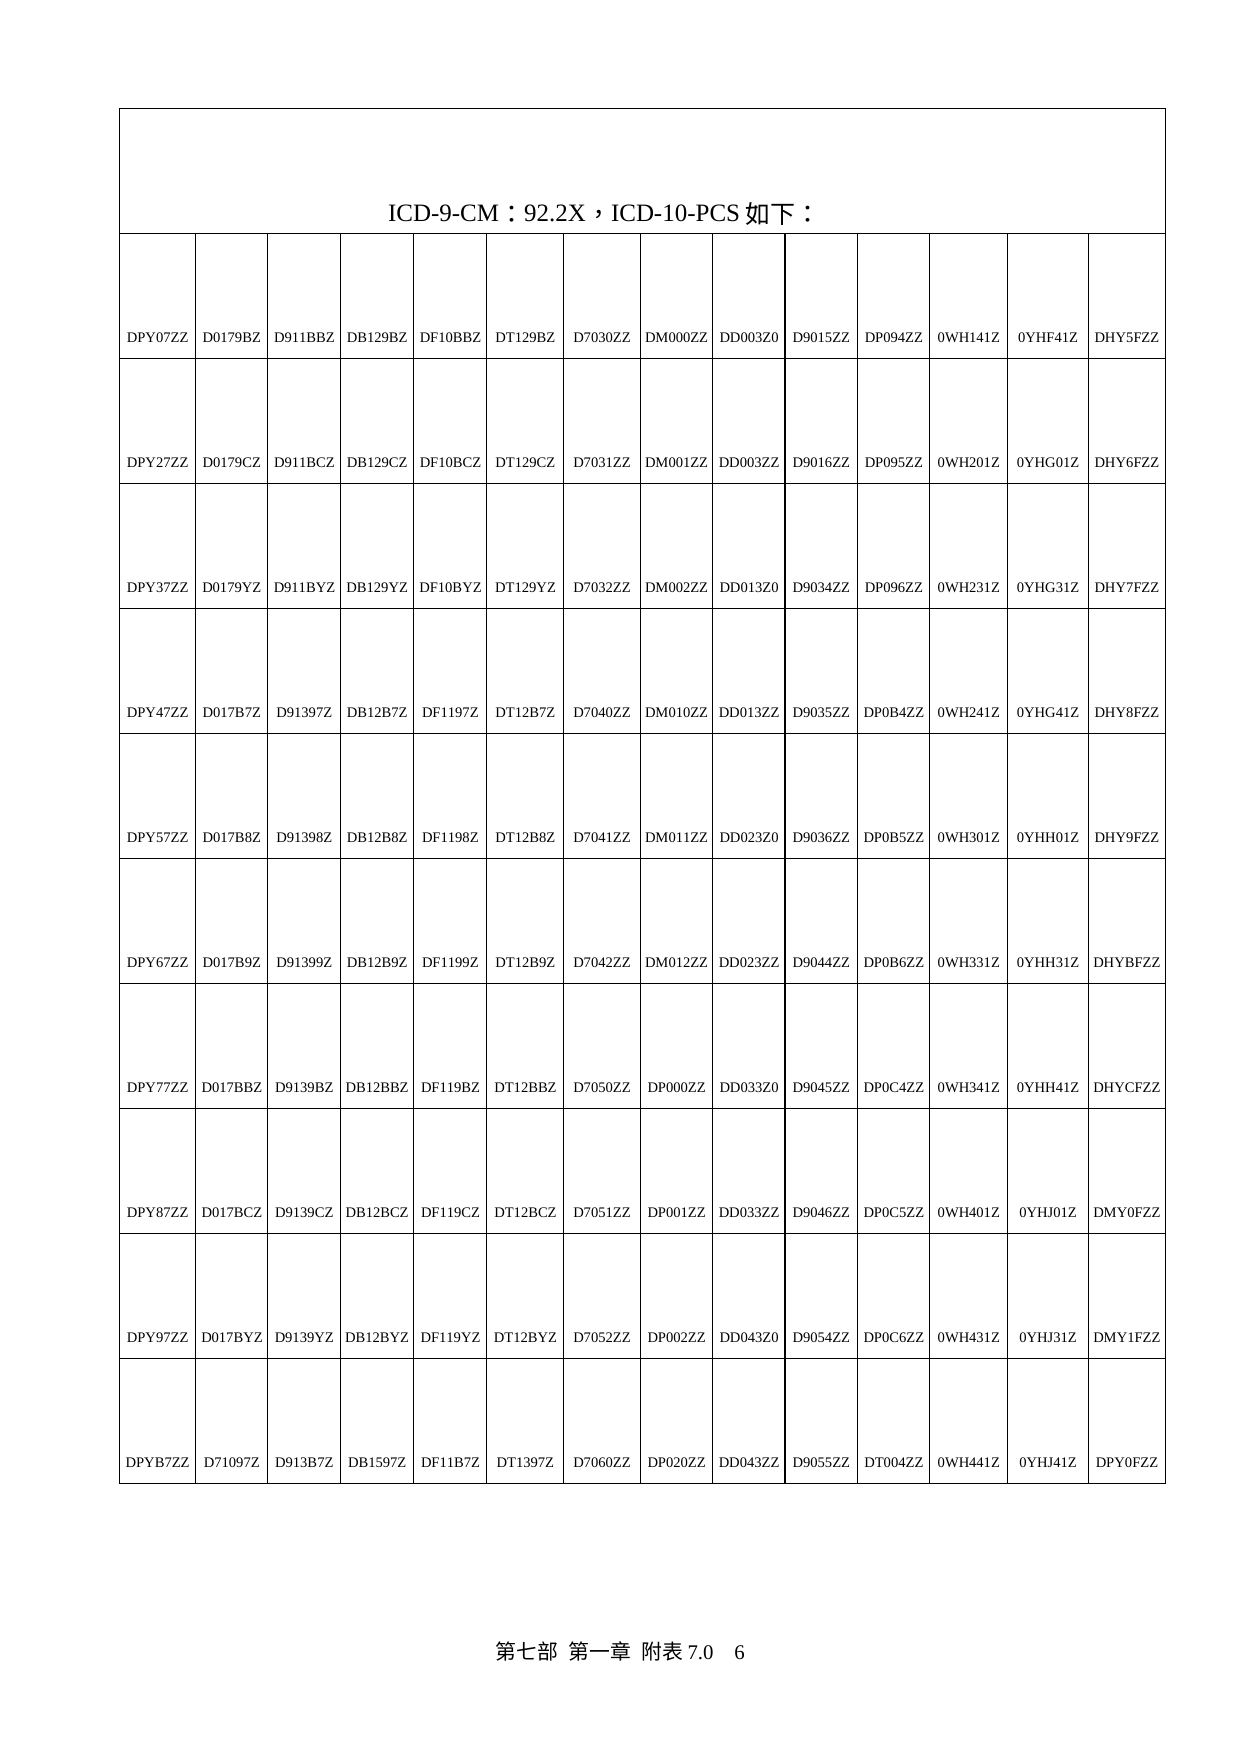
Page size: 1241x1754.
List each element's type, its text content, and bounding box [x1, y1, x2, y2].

table_cell DP0C5ZZ [858, 1109, 929, 1233]
table_cell DM011ZZ [641, 734, 712, 858]
table_cell D017BBZ [196, 984, 267, 1108]
table_header ICD-9-CM：92.2X，ICD-10-PCS如下： [120, 109, 1088, 233]
table_cell DF1198Z [414, 734, 486, 858]
table_cell D9046ZZ [786, 1109, 857, 1233]
table_cell D7060ZZ [564, 1359, 640, 1483]
table_cell D7041ZZ [564, 734, 640, 858]
table_cell D9139CZ [268, 1109, 340, 1233]
table_cell DP096ZZ [858, 484, 929, 608]
table_cell D017B8Z [196, 734, 267, 858]
table_cell DF10BYZ [414, 484, 486, 608]
table_cell DHY9FZZ [1089, 734, 1165, 858]
table_cell D9036ZZ [786, 734, 857, 858]
table_cell DT1397Z [487, 1359, 563, 1483]
table_cell DB129YZ [341, 484, 413, 608]
table_cell DP002ZZ [641, 1234, 712, 1358]
table_cell DHYCFZZ [1089, 984, 1165, 1108]
table_cell D017BCZ [196, 1109, 267, 1233]
table_cell D71097Z [196, 1359, 267, 1483]
table_cell DF119YZ [414, 1234, 486, 1358]
table_cell 0WH331Z [930, 859, 1007, 983]
table_cell 0WH431Z [930, 1234, 1007, 1358]
table_cell DPY0FZZ [1089, 1359, 1165, 1483]
table_cell DMY0FZZ [1089, 1109, 1165, 1233]
table_cell 0YHG31Z [1008, 484, 1088, 608]
table_cell D7052ZZ [564, 1234, 640, 1358]
table_cell DT004ZZ [858, 1359, 929, 1483]
table_cell DD043Z0 [713, 1234, 784, 1358]
table_cell D911BYZ [268, 484, 340, 608]
table_cell D0179BZ [196, 234, 267, 358]
table_cell DD003ZZ [713, 359, 784, 483]
table_cell DT12BYZ [487, 1234, 563, 1358]
table_cell DPY37ZZ [120, 484, 195, 608]
table_cell 0WH341Z [930, 984, 1007, 1108]
table_cell DB12BBZ [341, 984, 413, 1108]
table_cell DM000ZZ [641, 234, 712, 358]
table_cell DPY87ZZ [120, 1109, 195, 1233]
table_header [1088, 109, 1165, 233]
table_cell D9035ZZ [786, 609, 857, 733]
table_cell D9015ZZ [786, 234, 857, 358]
table_cell DP095ZZ [858, 359, 929, 483]
table_cell D9054ZZ [786, 1234, 857, 1358]
table_cell DF1199Z [414, 859, 486, 983]
table_cell DPYB7ZZ [120, 1359, 195, 1483]
table_cell DB12BCZ [341, 1109, 413, 1233]
table_cell 0WH441Z [930, 1359, 1007, 1483]
table_cell D9139BZ [268, 984, 340, 1108]
table_cell DD023ZZ [713, 859, 784, 983]
table_cell DB129CZ [341, 359, 413, 483]
table_cell DF10BBZ [414, 234, 486, 358]
table_cell 0YHG01Z [1008, 359, 1088, 483]
table_cell DP0C6ZZ [858, 1234, 929, 1358]
table_cell DD033ZZ [713, 1109, 784, 1233]
table_cell D017B7Z [196, 609, 267, 733]
table_cell 0YHH41Z [1008, 984, 1088, 1108]
table_cell DB12BYZ [341, 1234, 413, 1358]
table_cell DP000ZZ [641, 984, 712, 1108]
table_cell 0WH141Z [930, 234, 1007, 358]
table_cell DP0B5ZZ [858, 734, 929, 858]
table_cell D0179CZ [196, 359, 267, 483]
table_cell D7040ZZ [564, 609, 640, 733]
table_cell DB12B7Z [341, 609, 413, 733]
table_cell DB1597Z [341, 1359, 413, 1483]
table_cell DHY8FZZ [1089, 609, 1165, 733]
table_cell DD023Z0 [713, 734, 784, 858]
table_cell DM001ZZ [641, 359, 712, 483]
table_cell D913B7Z [268, 1359, 340, 1483]
table_cell D91398Z [268, 734, 340, 858]
table_cell DP094ZZ [858, 234, 929, 358]
table_cell DB12B8Z [341, 734, 413, 858]
table_cell DP0C4ZZ [858, 984, 929, 1108]
table_cell DF11B7Z [414, 1359, 486, 1483]
table_cell DB129BZ [341, 234, 413, 358]
table_cell DPY47ZZ [120, 609, 195, 733]
table_cell 0WH201Z [930, 359, 1007, 483]
table_cell DF119BZ [414, 984, 486, 1108]
table_cell DHY7FZZ [1089, 484, 1165, 608]
table_cell D017BYZ [196, 1234, 267, 1358]
table_cell DP001ZZ [641, 1109, 712, 1233]
table_cell 0YHH01Z [1008, 734, 1088, 858]
table_cell D7050ZZ [564, 984, 640, 1108]
table_cell DD033Z0 [713, 984, 784, 1108]
table_cell DD003Z0 [713, 234, 784, 358]
table_cell DF10BCZ [414, 359, 486, 483]
table_cell 0YHJ01Z [1008, 1109, 1088, 1233]
table_cell D91399Z [268, 859, 340, 983]
table_cell D017B9Z [196, 859, 267, 983]
table_cell DPY07ZZ [120, 234, 195, 358]
table_cell D9034ZZ [786, 484, 857, 608]
table_cell D91397Z [268, 609, 340, 733]
table_cell DHY5FZZ [1089, 234, 1165, 358]
table_cell D9139YZ [268, 1234, 340, 1358]
table_cell DF119CZ [414, 1109, 486, 1233]
table_cell DPY97ZZ [120, 1234, 195, 1358]
table_cell DT12B7Z [487, 609, 563, 733]
table_cell DT129CZ [487, 359, 563, 483]
table_cell 0YHJ41Z [1008, 1359, 1088, 1483]
table_cell D9016ZZ [786, 359, 857, 483]
table_cell DMY1FZZ [1089, 1234, 1165, 1358]
table_cell D7051ZZ [564, 1109, 640, 1233]
table_cell 0WH231Z [930, 484, 1007, 608]
table_cell DM010ZZ [641, 609, 712, 733]
table_cell 0YHF41Z [1008, 234, 1088, 358]
table_cell DT12BBZ [487, 984, 563, 1108]
table_cell DT129BZ [487, 234, 563, 358]
table_cell DD043ZZ [713, 1359, 784, 1483]
table_cell DT12B9Z [487, 859, 563, 983]
table_cell DD013Z0 [713, 484, 784, 608]
table_cell DF1197Z [414, 609, 486, 733]
table_cell 0WH401Z [930, 1109, 1007, 1233]
table_cell DPY67ZZ [120, 859, 195, 983]
table_cell DT12B8Z [487, 734, 563, 858]
table_cell 0YHJ31Z [1008, 1234, 1088, 1358]
table_cell DB12B9Z [341, 859, 413, 983]
table_cell DD013ZZ [713, 609, 784, 733]
table_cell DM012ZZ [641, 859, 712, 983]
table_cell DM002ZZ [641, 484, 712, 608]
table_cell D9055ZZ [786, 1359, 857, 1483]
table_cell 0YHH31Z [1008, 859, 1088, 983]
table_cell DP0B6ZZ [858, 859, 929, 983]
table_cell D911BCZ [268, 359, 340, 483]
table_cell 0WH301Z [930, 734, 1007, 858]
table_cell DPY77ZZ [120, 984, 195, 1108]
table_cell 0YHG41Z [1008, 609, 1088, 733]
table_cell DPY57ZZ [120, 734, 195, 858]
table_cell DHY6FZZ [1089, 359, 1165, 483]
table_cell D7032ZZ [564, 484, 640, 608]
table_cell DPY27ZZ [120, 359, 195, 483]
table_cell DP0B4ZZ [858, 609, 929, 733]
table_cell D7030ZZ [564, 234, 640, 358]
table_cell D7042ZZ [564, 859, 640, 983]
table_cell DT129YZ [487, 484, 563, 608]
table_cell DT12BCZ [487, 1109, 563, 1233]
table_cell D911BBZ [268, 234, 340, 358]
table_cell DHYBFZZ [1089, 859, 1165, 983]
table_cell D9044ZZ [786, 859, 857, 983]
table_cell 0WH241Z [930, 609, 1007, 733]
table_cell D7031ZZ [564, 359, 640, 483]
table_cell D0179YZ [196, 484, 267, 608]
table_cell D9045ZZ [786, 984, 857, 1108]
table_cell DP020ZZ [641, 1359, 712, 1483]
